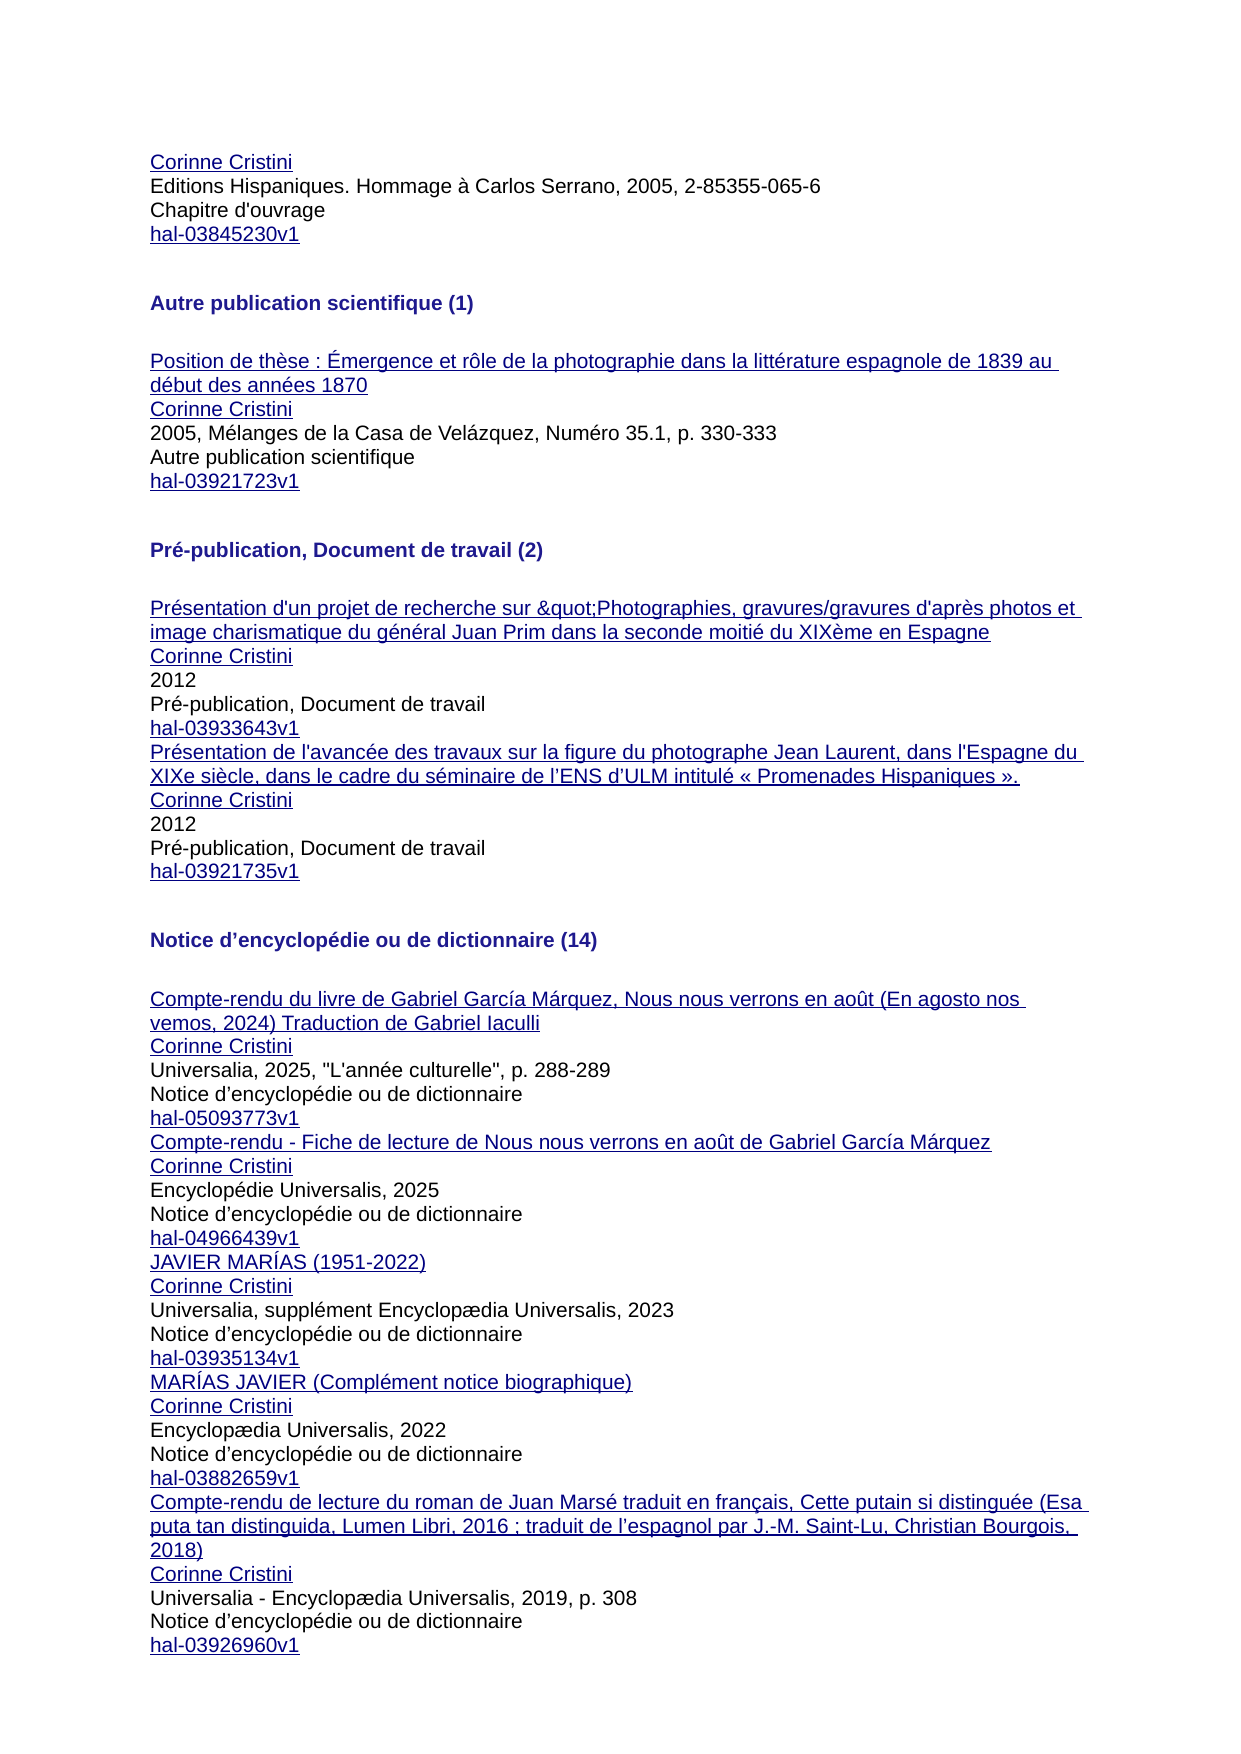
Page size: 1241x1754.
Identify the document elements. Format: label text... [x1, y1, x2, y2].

table_cell Compte-rendu de lecture du roman de Juan Marsé traduit en français, Cette putain si distinguée (Esa puta tan distinguida, Lumen Libri, 2016 ; traduit de l’espagnol par J.-M. Saint-Lu, Christian Bourgois, 2018) Corinne Cristini Universalia - Encyclopædia Universalis, 2019, p. 308 Notice d’encyclopédie ou de dictionnaire hal-03926960v1 [150, 1490, 1090, 1657]
table_header Présentation d'un projet de recherche sur &quot;Photographies, gravures/gravures d'après photos et image charismatique du général Juan Prim dans la seconde moitié du XIXème en Espagne Corinne Cristini 2012 Pré-publication, Document de travail hal-03933643v1 [150, 596, 1090, 739]
subtitle Autre publication scientifique (1) [150, 291, 1090, 314]
table_header Compte-rendu du livre de Gabriel García Márquez, Nous nous verrons en août (En agosto nos vemos, 2024) Traduction de Gabriel Iaculli Corinne Cristini Universalia, 2025, "L'année culturelle", p. 288-289 Notice d’encyclopédie ou de dictionnaire hal-05093773v1 [150, 986, 1090, 1130]
table_cell JAVIER MARÍAS (1951-2022) Corinne Cristini Universalia, supplément Encyclopædia Universalis, 2023 Notice d’encyclopédie ou de dictionnaire hal-03935134v1 [150, 1250, 1090, 1370]
table_cell Présentation de l'avancée des travaux sur la figure du photographe Jean Laurent, dans l'Espagne du XIXe siècle, dans le cadre du séminaire de l’ENS d’ULM intitulé « Promenades Hispaniques ». Corinne Cristini 2012 Pré-publication, Document de travail hal-03921735v1 [150, 740, 1090, 883]
subtitle Pré-publication, Document de travail (2) [150, 537, 1090, 561]
table_cell Compte-rendu - Fiche de lecture de Nous nous verrons en août de Gabriel García Márquez Corinne Cristini Encyclopédie Universalis, 2025 Notice d’encyclopédie ou de dictionnaire hal-04966439v1 [150, 1130, 1090, 1250]
table_cell MARÍAS JAVIER (Complément notice biographique) Corinne Cristini Encyclopædia Universalis, 2022 Notice d’encyclopédie ou de dictionnaire hal-03882659v1 [150, 1370, 1090, 1489]
table_header Position de thèse : Émergence et rôle de la photographie dans la littérature espagnole de 1839 au début des années 1870 Corinne Cristini 2005, Mélanges de la Casa de Velázquez, Numéro 35.1, p. 330-333 Autre publication scientifique hal-03921723v1 [150, 349, 1090, 493]
subtitle Notice d’encyclopédie ou de dictionnaire (14) [150, 928, 1090, 952]
table_cell Corinne Cristini Editions Hispaniques. Hommage à Carlos Serrano, 2005, 2-85355-065-6 Chapitre d'ouvrage hal-03845230v1 [150, 150, 1090, 246]
